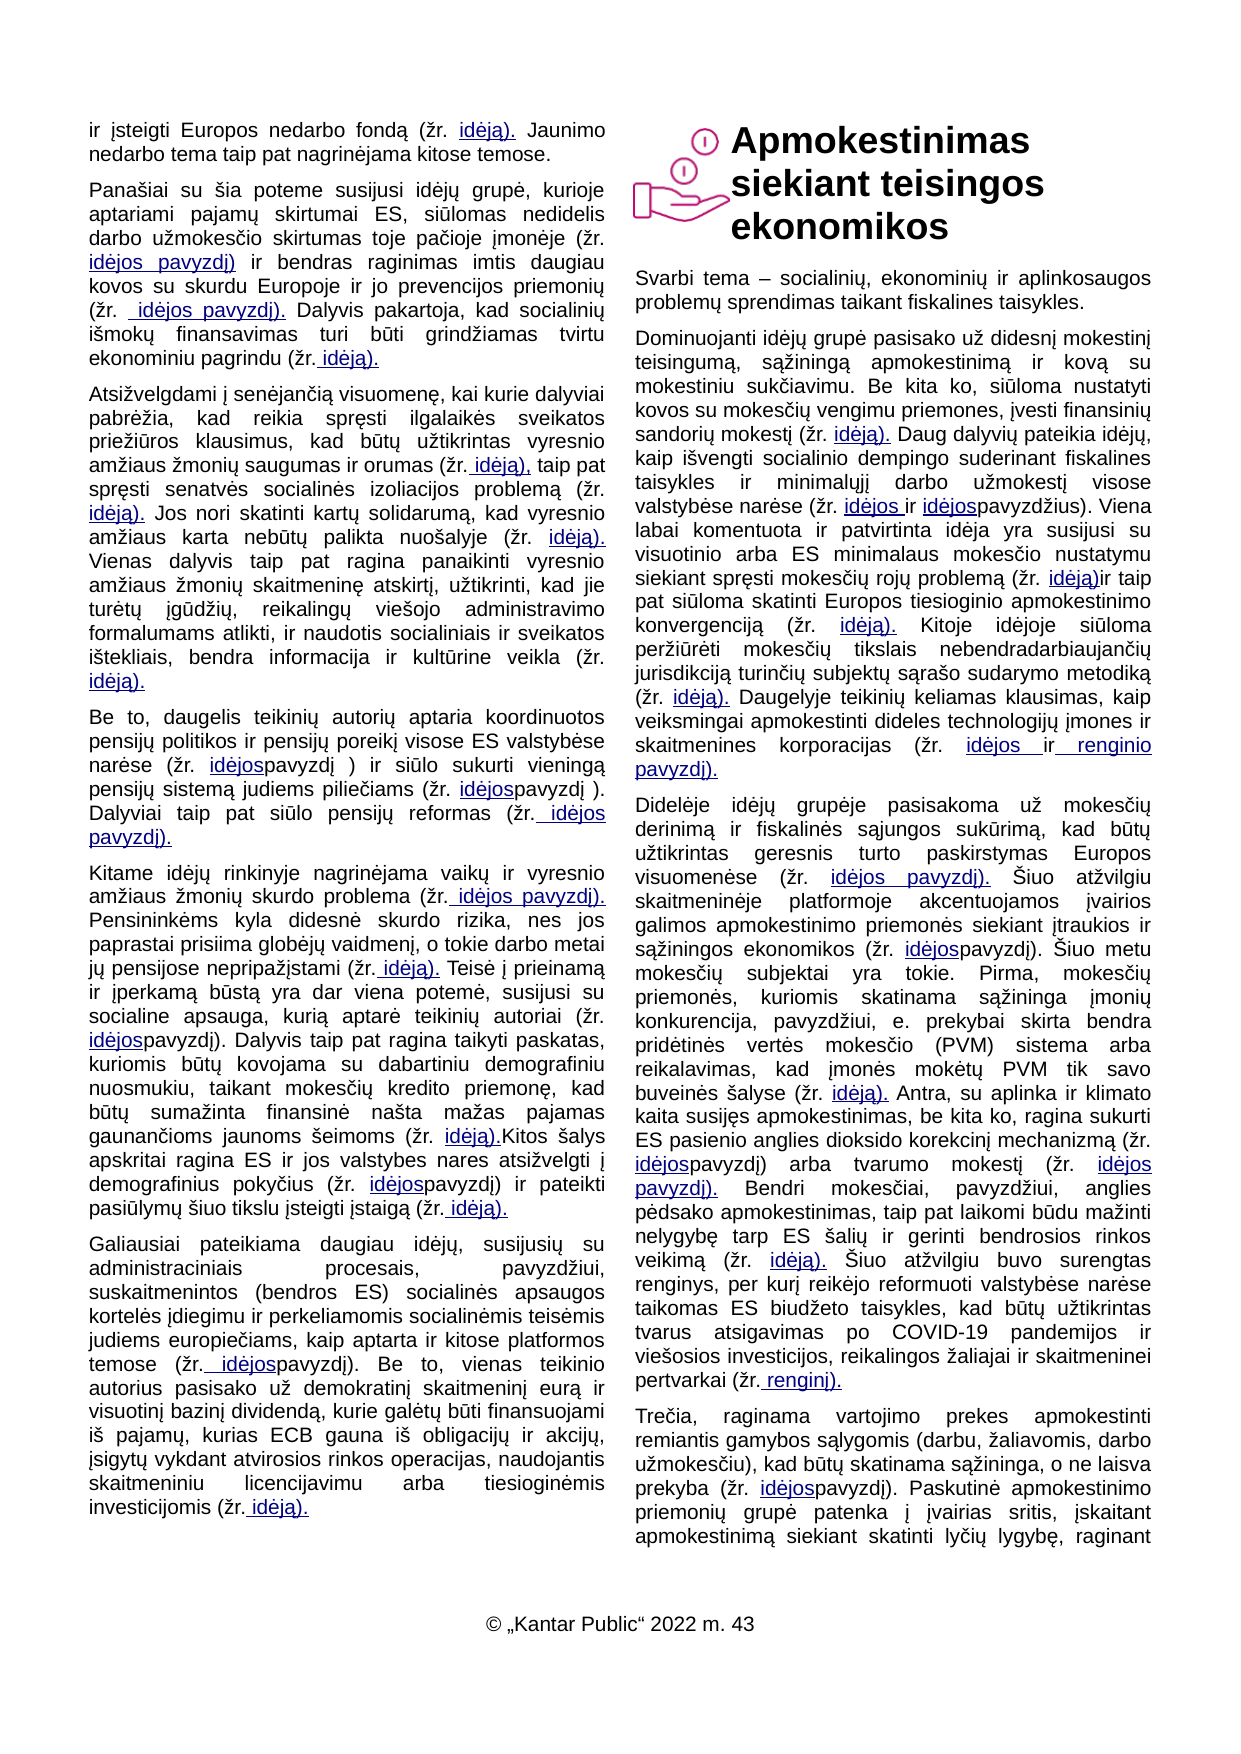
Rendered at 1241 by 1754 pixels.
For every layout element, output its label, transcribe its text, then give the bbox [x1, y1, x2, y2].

text Be to, daugelis teikinių autorių aptaria koordinuotos pensijų politikos ir pensijų poreikį visose ES valstybėse narėse (žr. idėjospavyzdį ) ir siūlo sukurti vieningą pensijų sistemą judiems piliečiams (žr. idėjospavyzdį ). Dalyviai taip pat siūlo pensijų reformas (žr. idėjos pavyzdį). [88, 705, 605, 848]
text Svarbi tema – socialinių, ekonominių ir aplinkosaugos problemų sprendimas taikant fiskalines taisykles. [635, 266, 1152, 314]
text Dominuojanti idėjų grupė pasisako už didesnį mokestinį teisingumą, sąžiningą apmokestinimą ir kovą su mokestiniu sukčiavimu. Be kita ko, siūloma nustatyti kovos su mokesčių vengimu priemones, įvesti finansinių sandorių mokestį (žr. idėją). Daug dalyvių pateikia idėjų, kaip išvengti socialinio dempingo suderinant fiskalines taisykles ir minimalųjį darbo užmokestį visose valstybėse narėse (žr. idėjos ir idėjospavyzdžius). Viena labai komentuota ir patvirtinta idėja yra susijusi su visuotinio arba ES minimalaus mokesčio nustatymu siekiant spręsti mokesčių rojų problemą (žr. idėją)ir taip pat siūloma skatinti Europos tiesioginio apmokestinimo konvergenciją (žr. idėją). Kitoje idėjoje siūloma peržiūrėti mokesčių tikslais nebendradarbiaujančių jurisdikciją turinčių subjektų sąrašo sudarymo metodiką (žr. idėją). Daugelyje teikinių keliamas klausimas, kaip veiksmingai apmokestinti dideles technologijų įmones ir skaitmenines korporacijas (žr. idėjos ir renginio pavyzdį). [635, 326, 1152, 781]
text Kitame idėjų rinkinyje nagrinėjama vaikų ir vyresnio amžiaus žmonių skurdo problema (žr. idėjos pavyzdį). Pensininkėms kyla didesnė skurdo rizika, nes jos paprastai prisiima globėjų vaidmenį, o tokie darbo metai jų pensijose nepripažįstami (žr. idėją). Teisė į prieinamą ir įperkamą būstą yra dar viena potemė, susijusi su socialine apsauga, kurią aptarė teikinių autoriai (žr. idėjospavyzdį). Dalyvis taip pat ragina taikyti paskatas, kuriomis būtų kovojama su dabartiniu demografiniu nuosmukiu, taikant mokesčių kredito priemonę, kad būtų sumažinta finansinė našta mažas pajamas gaunančioms jaunoms šeimoms (žr. idėją).Kitos šalys apskritai ragina ES ir jos valstybes nares atsižvelgti į demografinius pokyčius (žr. idėjospavyzdį) ir pateikti pasiūlymų šiuo tikslu įsteigti įstaigą (žr. idėją). [88, 860, 605, 1220]
text Panašiai su šia poteme susijusi idėjų grupė, kurioje aptariami pajamų skirtumai ES, siūlomas nedidelis darbo užmokesčio skirtumas toje pačioje įmonėje (žr. idėjos pavyzdį) ir bendras raginimas imtis daugiau kovos su skurdu Europoje ir jo prevencijos priemonių (žr. idėjos pavyzdį). Dalyvis pakartoja, kad socialinių išmokų finansavimas turi būti grindžiamas tvirtu ekonominiu pagrindu (žr. idėją). [88, 178, 605, 369]
text Galiausiai pateikiama daugiau idėjų, susijusių su administraciniais procesais, pavyzdžiui, suskaitmenintos (bendros ES) socialinės apsaugos kortelės įdiegimu ir perkeliamomis socialinėmis teisėmis judiems europiečiams, kaip aptarta ir kitose platformos temose (žr. idėjospavyzdį). Be to, vienas teikinio autorius pasisako už demokratinį skaitmeninį eurą ir visuotinį bazinį dividendą, kurie galėtų būti finansuojami iš pajamų, kurias ECB gauna iš obligacijų ir akcijų, įsigytų vykdant atvirosios rinkos operacijas, naudojantis skaitmeniniu licencijavimu arba tiesioginėmis investicijomis (žr. idėją). [88, 1232, 605, 1519]
subtitle Apmokestinimas siekiant teisingos ekonomikos [635, 118, 1152, 247]
text ir įsteigti Europos nedarbo fondą (žr. idėją). Jaunimo nedarbo tema taip pat nagrinėjama kitose temose. [88, 118, 605, 166]
text Atsižvelgdami į senėjančią visuomenę, kai kurie dalyviai pabrėžia, kad reikia spręsti ilgalaikės sveikatos priežiūros klausimus, kad būtų užtikrintas vyresnio amžiaus žmonių saugumas ir orumas (žr. idėją), taip pat spręsti senatvės socialinės izoliacijos problemą (žr. idėją). Jos nori skatinti kartų solidarumą, kad vyresnio amžiaus karta nebūtų palikta nuošalyje (žr. idėją). Vienas dalyvis taip pat ragina panaikinti vyresnio amžiaus žmonių skaitmeninę atskirtį, užtikrinti, kad jie turėtų įgūdžių, reikalingų viešojo administravimo formalumams atlikti, ir naudotis socialiniais ir sveikatos ištekliais, bendra informacija ir kultūrine veikla (žr. idėją). [88, 381, 605, 693]
text Didelėje idėjų grupėje pasisakoma už mokesčių derinimą ir fiskalinės sąjungos sukūrimą, kad būtų užtikrintas geresnis turto paskirstymas Europos visuomenėse (žr. idėjos pavyzdį). Šiuo atžvilgiu skaitmeninėje platformoje akcentuojamos įvairios galimos apmokestinimo priemonės siekiant įtraukios ir sąžiningos ekonomikos (žr. idėjospavyzdį). Šiuo metu mokesčių subjektai yra tokie. Pirma, mokesčių priemonės, kuriomis skatinama sąžininga įmonių konkurencija, pavyzdžiui, e. prekybai skirta bendra pridėtinės vertės mokesčio (PVM) sistema arba reikalavimas, kad įmonės mokėtų PVM tik savo buveinės šalyse (žr. idėją). Antra, su aplinka ir klimato kaita susijęs apmokestinimas, be kita ko, ragina sukurti ES pasienio anglies dioksido korekcinį mechanizmą (žr. idėjospavyzdį) arba tvarumo mokestį (žr. idėjos pavyzdį). Bendri mokesčiai, pavyzdžiui, anglies pėdsako apmokestinimas, taip pat laikomi būdu mažinti nelygybę tarp ES šalių ir gerinti bendrosios rinkos veikimą (žr. idėją). Šiuo atžvilgiu buvo surengtas renginys, per kurį reikėjo reformuoti valstybėse narėse taikomas ES biudžeto taisykles, kad būtų užtikrintas tvarus atsigavimas po COVID-19 pandemijos ir viešosios investicijos, reikalingos žaliajai ir skaitmeninei pertvarkai (žr. renginį). [635, 793, 1152, 1392]
picture [633, 128, 731, 222]
text Trečia, raginama vartojimo prekes apmokestinti remiantis gamybos sąlygomis (darbu, žaliavomis, darbo užmokesčiu), kad būtų skatinama sąžininga, o ne laisva prekyba (žr. idėjospavyzdį). Paskutinė apmokestinimo priemonių grupė patenka į įvairias sritis, įskaitant apmokestinimą siekiant skatinti lyčių lygybę, raginant [635, 1404, 1152, 1547]
